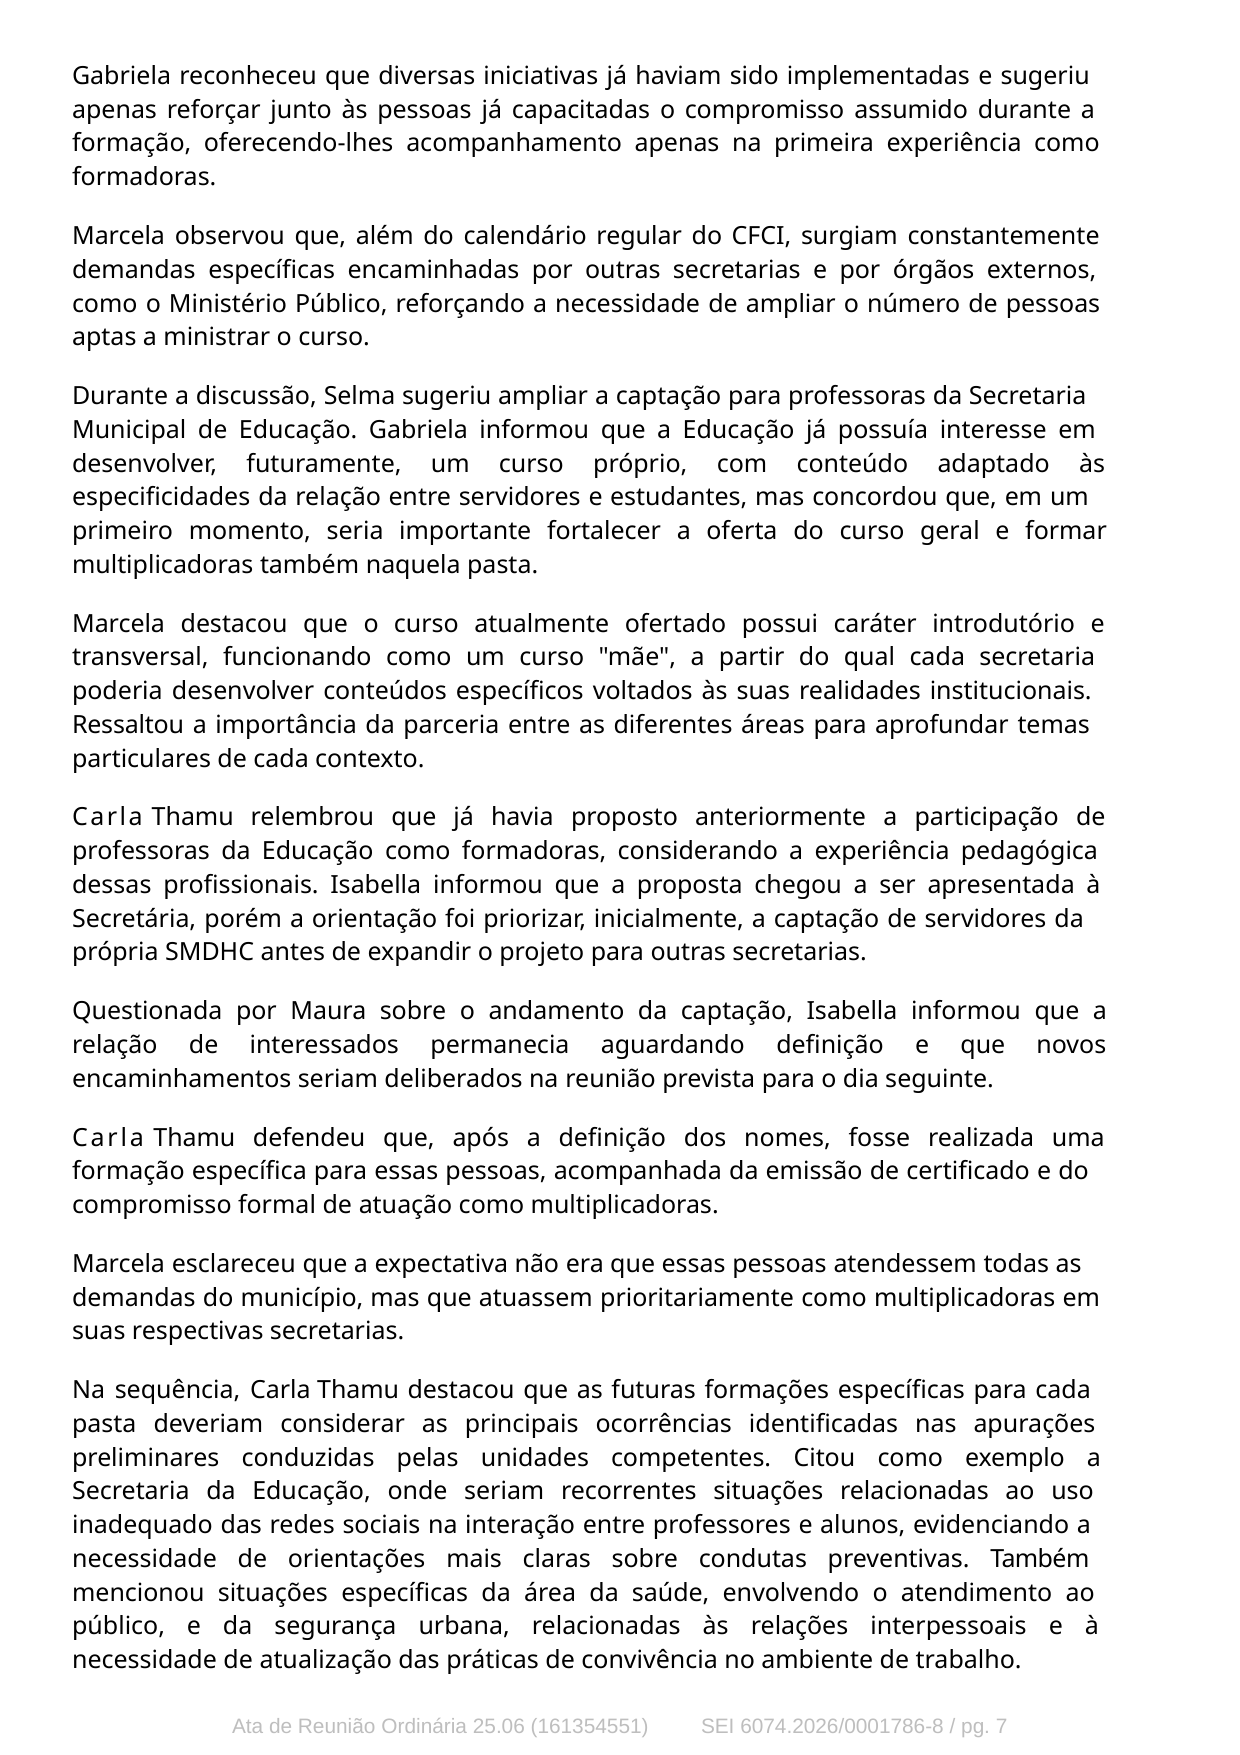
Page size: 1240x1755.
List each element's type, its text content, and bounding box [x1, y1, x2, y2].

text Marcela observou que, além do calendário regular do CFCI, surgiam constantemente [72, 221, 1193, 250]
text multiplicadoras também naquela pasta. [72, 550, 1193, 579]
text formação especíﬁca para essas pessoas, acompanhada da emissão de certiﬁcado e do [72, 1156, 1193, 1186]
text Marcela esclareceu que a expectativa não era que essas pessoas atendessem todas as [72, 1249, 1193, 1278]
text poderia desenvolver conteúdos especíﬁcos voltados às suas realidades institucionais. [72, 676, 1192, 705]
text Durante a discussão, Selma sugeriu ampliar a captação para professoras da Secretaria [72, 381, 1193, 410]
text encaminhamentos seriam deliberados na reunião prevista para o dia seguinte. [72, 1064, 1192, 1093]
text aptas a ministrar o curso. [72, 322, 1193, 352]
text inadequado das redes sociais na interação entre professores e alunos, evidenciando a [72, 1510, 1193, 1539]
text demandas especíﬁcas encaminhadas por outras secretarias e por órgãos externos, [72, 255, 1193, 284]
text Carla Thamu relembrou que já havia proposto anteriormente a participação de [72, 803, 1192, 832]
text Secretaria da Educação, onde seriam recorrentes situações relacionadas ao uso [72, 1477, 1193, 1506]
text Gabriela reconheceu que diversas iniciativas já haviam sido implementadas e sugeriu [72, 61, 1192, 90]
text relação de interessados permanecia aguardando deﬁnição e que novos [72, 1030, 1192, 1059]
text Ata de Reunião Ordinária 25.06 (161354551) [232, 1714, 674, 1738]
text demandas do município, mas que atuassem prioritariamente como multiplicadoras em [72, 1283, 1193, 1312]
text formação, oferecendo-lhes acompanhamento apenas na primeira experiência como [72, 129, 1192, 158]
text como o Ministério Público, reforçando a necessidade de ampliar o número de pessoas [72, 289, 1193, 318]
text transversal, funcionando como um curso "mãe", a partir do qual cada secretaria [72, 643, 1192, 672]
text especiﬁcidades da relação entre servidores e estudantes, mas concordou que, em um [72, 482, 1193, 512]
text público, e da segurança urbana, relacionadas às relações interpessoais e à [72, 1612, 1193, 1641]
text mencionou situações especíﬁcas da área da saúde, envolvendo o atendimento ao [72, 1578, 1193, 1607]
text necessidade de orientações mais claras sobre condutas preventivas. Também [72, 1544, 1193, 1573]
text compromisso formal de atuação como multiplicadoras. [72, 1190, 1193, 1219]
text SEI 6074.2026/0001786-8 / pg. 7 [701, 1714, 1033, 1738]
text Secretária, porém a orientação foi priorizar, inicialmente, a captação de servidores da [72, 904, 1192, 933]
text necessidade de atualização das práticas de convivência no ambiente de trabalho. [72, 1645, 1193, 1674]
text Marcela destacou que o curso atualmente ofertado possui caráter introdutório e [72, 609, 1192, 638]
text Carla Thamu defendeu que, após a deﬁnição dos nomes, fosse realizada uma [72, 1123, 1193, 1152]
text Municipal de Educação. Gabriela informou que a Educação já possuía interesse em [72, 415, 1193, 444]
text primeiro momento, seria importante fortalecer a oferta do curso geral e formar [72, 516, 1193, 545]
text formadoras. [72, 162, 1192, 191]
text desenvolver, futuramente, um curso próprio, com conteúdo adaptado às [72, 449, 1193, 478]
text apenas reforçar junto às pessoas já capacitadas o compromisso assumido durante a [72, 95, 1192, 124]
text Na sequência, Carla Thamu destacou que as futuras formações especíﬁcas para cada [72, 1375, 1193, 1404]
text suas respectivas secretarias. [72, 1316, 1193, 1346]
text preliminares conduzidas pelas unidades competentes. Citou como exemplo a [72, 1443, 1193, 1472]
text Ressaltou a importância da parceria entre as diferentes áreas para aprofundar temas [72, 710, 1192, 739]
text pasta deveriam considerar as principais ocorrências identiﬁcadas nas apurações [72, 1409, 1193, 1438]
text Questionada por Maura sobre o andamento da captação, Isabella informou que a [72, 996, 1192, 1026]
text professoras da Educação como formadoras, considerando a experiência pedagógica [72, 836, 1192, 865]
text dessas proﬁssionais. Isabella informou que a proposta chegou a ser apresentada à [72, 870, 1192, 899]
text particulares de cada contexto. [72, 744, 1192, 773]
text própria SMDHC antes de expandir o projeto para outras secretarias. [72, 938, 1192, 967]
